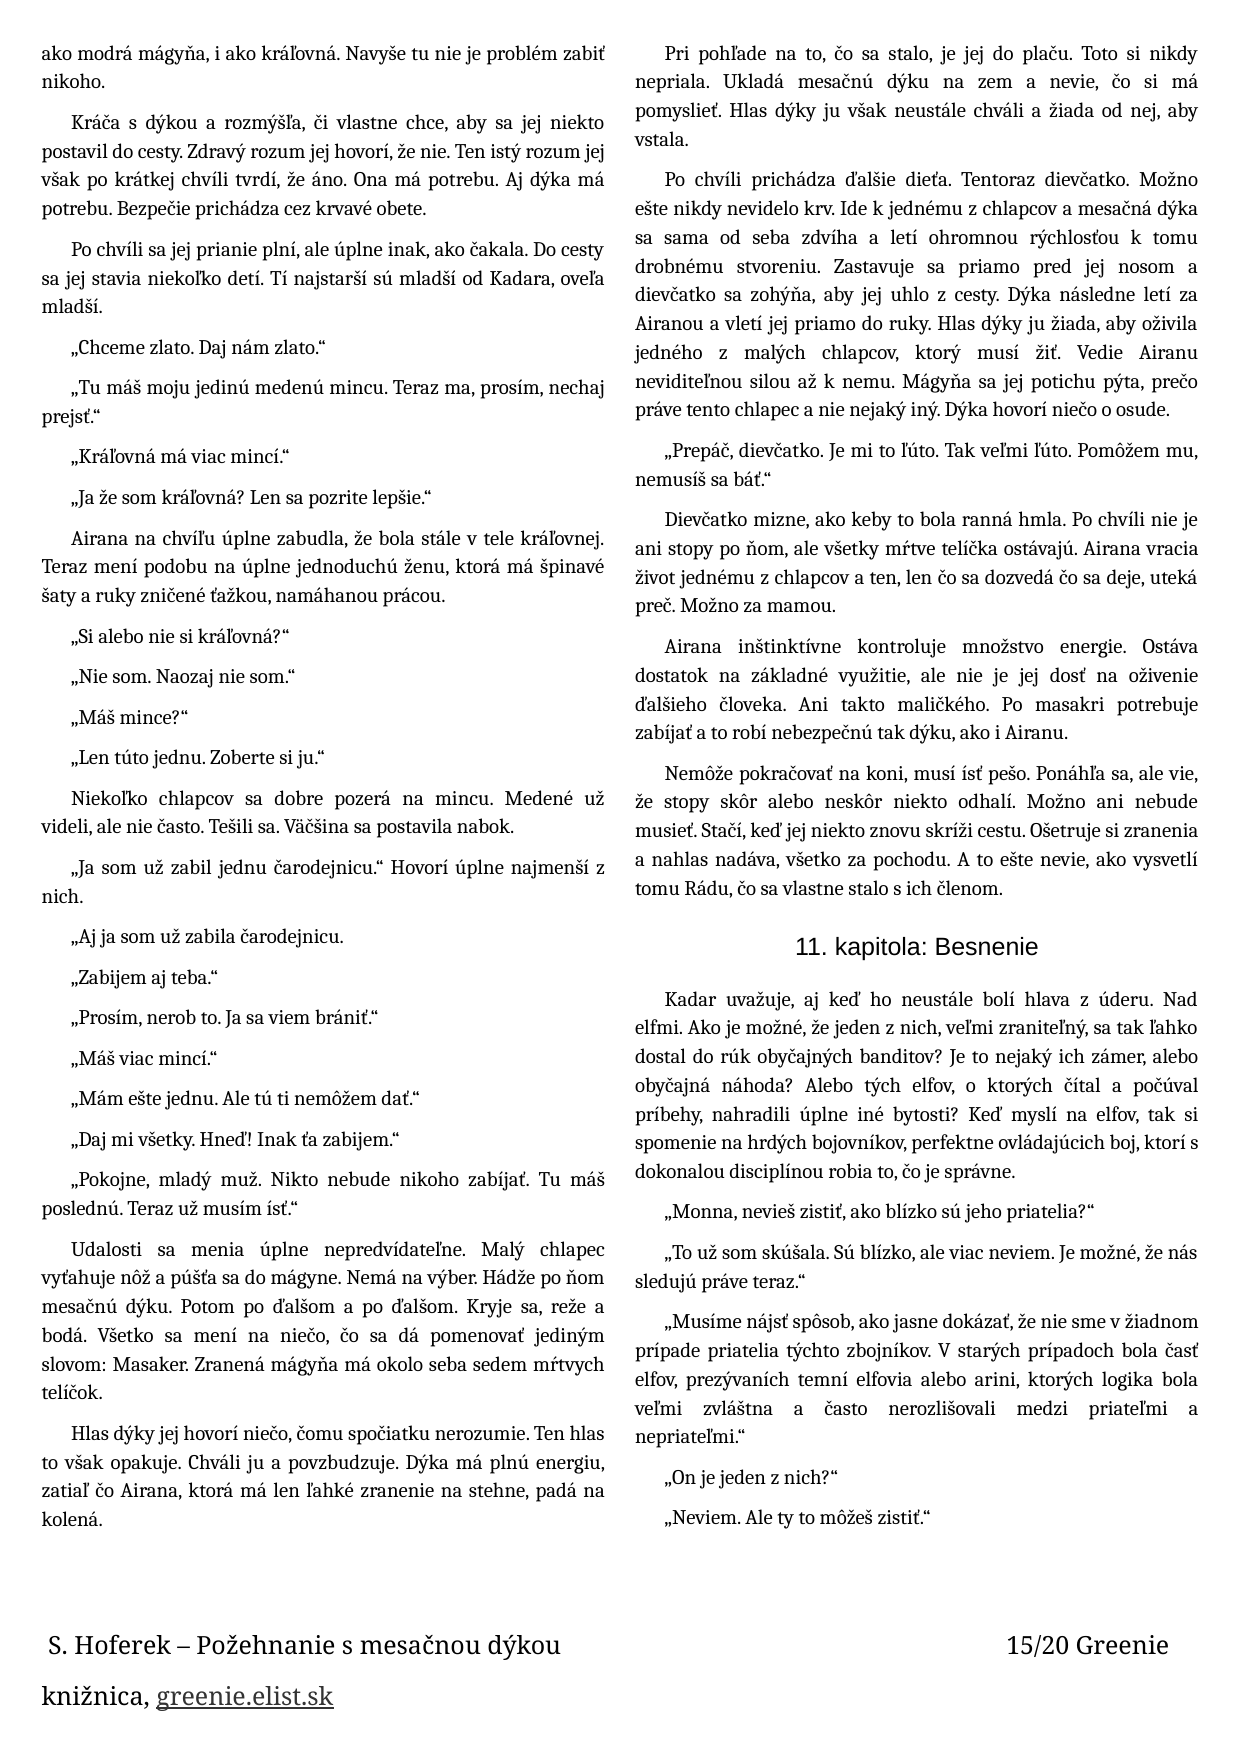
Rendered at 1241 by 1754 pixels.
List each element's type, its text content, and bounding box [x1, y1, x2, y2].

text ako modrá mágyňa, i ako kráľovná. Navyše tu nie je problém zabiť nikoho. [41, 41, 605, 94]
text „Kráľovná má viac mincí.“ [41, 445, 605, 469]
text „Musíme nájsť spôsob, ako jasne dokázať, že nie sme v žiadnom prípade priatelia týchto zbojníkov. V starých prípadoch bola časť elfov, prezývaních temní elfovia alebo arini, ktorých logika bola veľmi zvláštna a často nerozlišovali medzi priateľmi a nepriateľmi.“ [635, 1310, 1199, 1449]
text „Si alebo nie si kráľovná?“ [41, 624, 605, 648]
text „Neviem. Ale ty to môžeš zistiť.“ [635, 1506, 1199, 1530]
text Hlas dýky jej hovorí niečo, čomu spočiatku nerozumie. Ten hlas to však opakuje. Chváli ju a povzbudzuje. Dýka má plnú energiu, zatiaľ čo Airana, ktorá má len ľahké zranenie na stehne, padá na kolená. [41, 1422, 605, 1532]
text Kadar uvažuje, aj keď ho neustále bolí hlava z úderu. Nad elfmi. Ako je možné, že jeden z nich, veľmi zraniteľný, sa tak ľahko dostal do rúk obyčajných banditov? Je to nejaký ich zámer, alebo obyčajná náhoda? Alebo tých elfov, o ktorých čítal a počúval príbehy, nahradili úplne iné bytosti? Keď myslí na elfov, tak si spomenie na hrdých bojovníkov, perfektne ovládajúcich boj, ktorí s dokonalou disciplínou robia to, čo je správne. [635, 987, 1199, 1184]
text Po chvíli prichádza ďalšie dieťa. Tentoraz dievčatko. Možno ešte nikdy nevidelo krv. Ide k jednému z chlapcov a mesačná dýka sa sama od seba zdvíha a letí ohromnou rýchlosťou k tomu drobnému stvoreniu. Zastavuje sa priamo pred jej nosom a dievčatko sa zohýňa, aby jej uhlo z cesty. Dýka následne letí za Airanou a vletí jej priamo do ruky. Hlas dýky ju žiada, aby oživila jedného z malých chlapcov, ktorý musí žiť. Vedie Airanu neviditeľnou silou až k nemu. Mágyňa sa jej potichu pýta, prečo práve tento chlapec a nie nejaký iný. Dýka hovorí niečo o osude. [635, 168, 1199, 422]
subtitle 11. kapitola: Besnenie [635, 932, 1199, 960]
text Po chvíli sa jej prianie plní, ale úplne inak, ako čakala. Do cesty sa jej stavia niekoľko detí. Tí najstarší sú mladší od Kadara, oveľa mladší. [41, 237, 605, 319]
text Dievčatko mizne, ako keby to bola ranná hmla. Po chvíli nie je ani stopy po ňom, ale všetky mŕtve telíčka ostávajú. Airana vracia život jednému z chlapcov a ten, len čo sa dozvedá čo sa deje, uteká preč. Možno za mamou. [635, 508, 1199, 618]
text Pri pohľade na to, čo sa stalo, je jej do plaču. Toto si nikdy nepriala. Ukladá mesačnú dýku na zem a nevie, čo si má pomyslieť. Hlas dýky ju však neustále chváli a žiada od nej, aby vstala. [635, 41, 1199, 152]
text „Chceme zlato. Daj nám zlato.“ [41, 335, 605, 359]
text Nemôže pokračovať na koni, musí ísť pešo. Ponáhľa sa, ale vie, že stopy skôr alebo neskôr niekto odhalí. Možno ani nebude musieť. Stačí, keď jej niekto znovu skríži cestu. Ošetruje si zranenia a nahlas nadáva, všetko za pochodu. A to ešte nevie, ako vysvetlí tomu Rádu, čo sa vlastne stalo s ich členom. [635, 761, 1199, 900]
text „Ja že som kráľovná? Len sa pozrite lepšie.“ [41, 486, 605, 510]
text „Prepáč, dievčatko. Je mi to ľúto. Tak veľmi ľúto. Pomôžem mu, nemusíš sa báť.“ [635, 439, 1199, 491]
text „Monna, nevieš zistiť, ako blízko sú jeho priatelia?“ [635, 1200, 1199, 1224]
text „Aj ja som už zabila čarodejnicu. [41, 925, 605, 949]
text „To už som skúšala. Sú blízko, ale viac neviem. Je možné, že nás sledujú práve teraz.“ [635, 1241, 1199, 1293]
text Udalosti sa menia úplne nepredvídateľne. Malý chlapec vyťahuje nôž a púšťa sa do mágyne. Nemá na výber. Hádže po ňom mesačnú dýku. Potom po ďalšom a po ďalšom. Kryje sa, reže a bodá. Všetko sa mení na niečo, čo sa dá pomenovať jediným slovom: Masaker. Zranená mágyňa má okolo seba sedem mŕtvych telíčok. [41, 1237, 605, 1405]
text Airana na chvíľu úplne zabudla, že bola stále v tele kráľovnej. Teraz mení podobu na úplne jednoduchú ženu, ktorá má špinavé šaty a ruky zničené ťažkou, namáhanou prácou. [41, 526, 605, 608]
text „Len túto jednu. Zoberte si ju.“ [41, 746, 605, 770]
text „Mám ešte jednu. Ale tú ti nemôžem dať.“ [41, 1087, 605, 1111]
text Airana inštinktívne kontroluje množstvo energie. Ostáva dostatok na základné využitie, ale nie je jej dosť na oživenie ďalšieho človeka. Ani takto maličkého. Po masakri potrebuje zabíjať a to robí nebezpečnú tak dýku, ako i Airanu. [635, 635, 1199, 745]
text „Tu máš moju jedinú medenú mincu. Teraz ma, prosím, nechaj prejsť.“ [41, 376, 605, 429]
text Kráča s dýkou a rozmýšľa, či vlastne chce, aby sa jej niekto postavil do cesty. Zdravý rozum jej hovorí, že nie. Ten istý rozum jej však po krátkej chvíli tvrdí, že áno. Ona má potrebu. Aj dýka má potrebu. Bezpečie prichádza cez krvavé obete. [41, 111, 605, 221]
text Niekoľko chlapcov sa dobre pozerá na mincu. Medené už videli, ale nie často. Tešili sa. Väčšina sa postavila nabok. [41, 786, 605, 839]
text „Ja som už zabil jednu čarodejnicu.“ Hovorí úplne najmenší z nich. [41, 856, 605, 908]
text „Prosím, nerob to. Ja sa viem brániť.“ [41, 1006, 605, 1030]
text „Máš mince?“ [41, 705, 605, 729]
text „On je jeden z nich?“ [635, 1466, 1199, 1489]
text „Daj mi všetky. Hneď! Inak ťa zabijem.“ [41, 1127, 605, 1151]
text „Máš viac mincí.“ [41, 1046, 605, 1070]
text „Nie som. Naozaj nie som.“ [41, 665, 605, 689]
text „Pokojne, mladý muž. Nikto nebude nikoho zabíjať. Tu máš poslednú. Teraz už musím ísť.“ [41, 1168, 605, 1221]
text „Zabijem aj teba.“ [41, 965, 605, 989]
